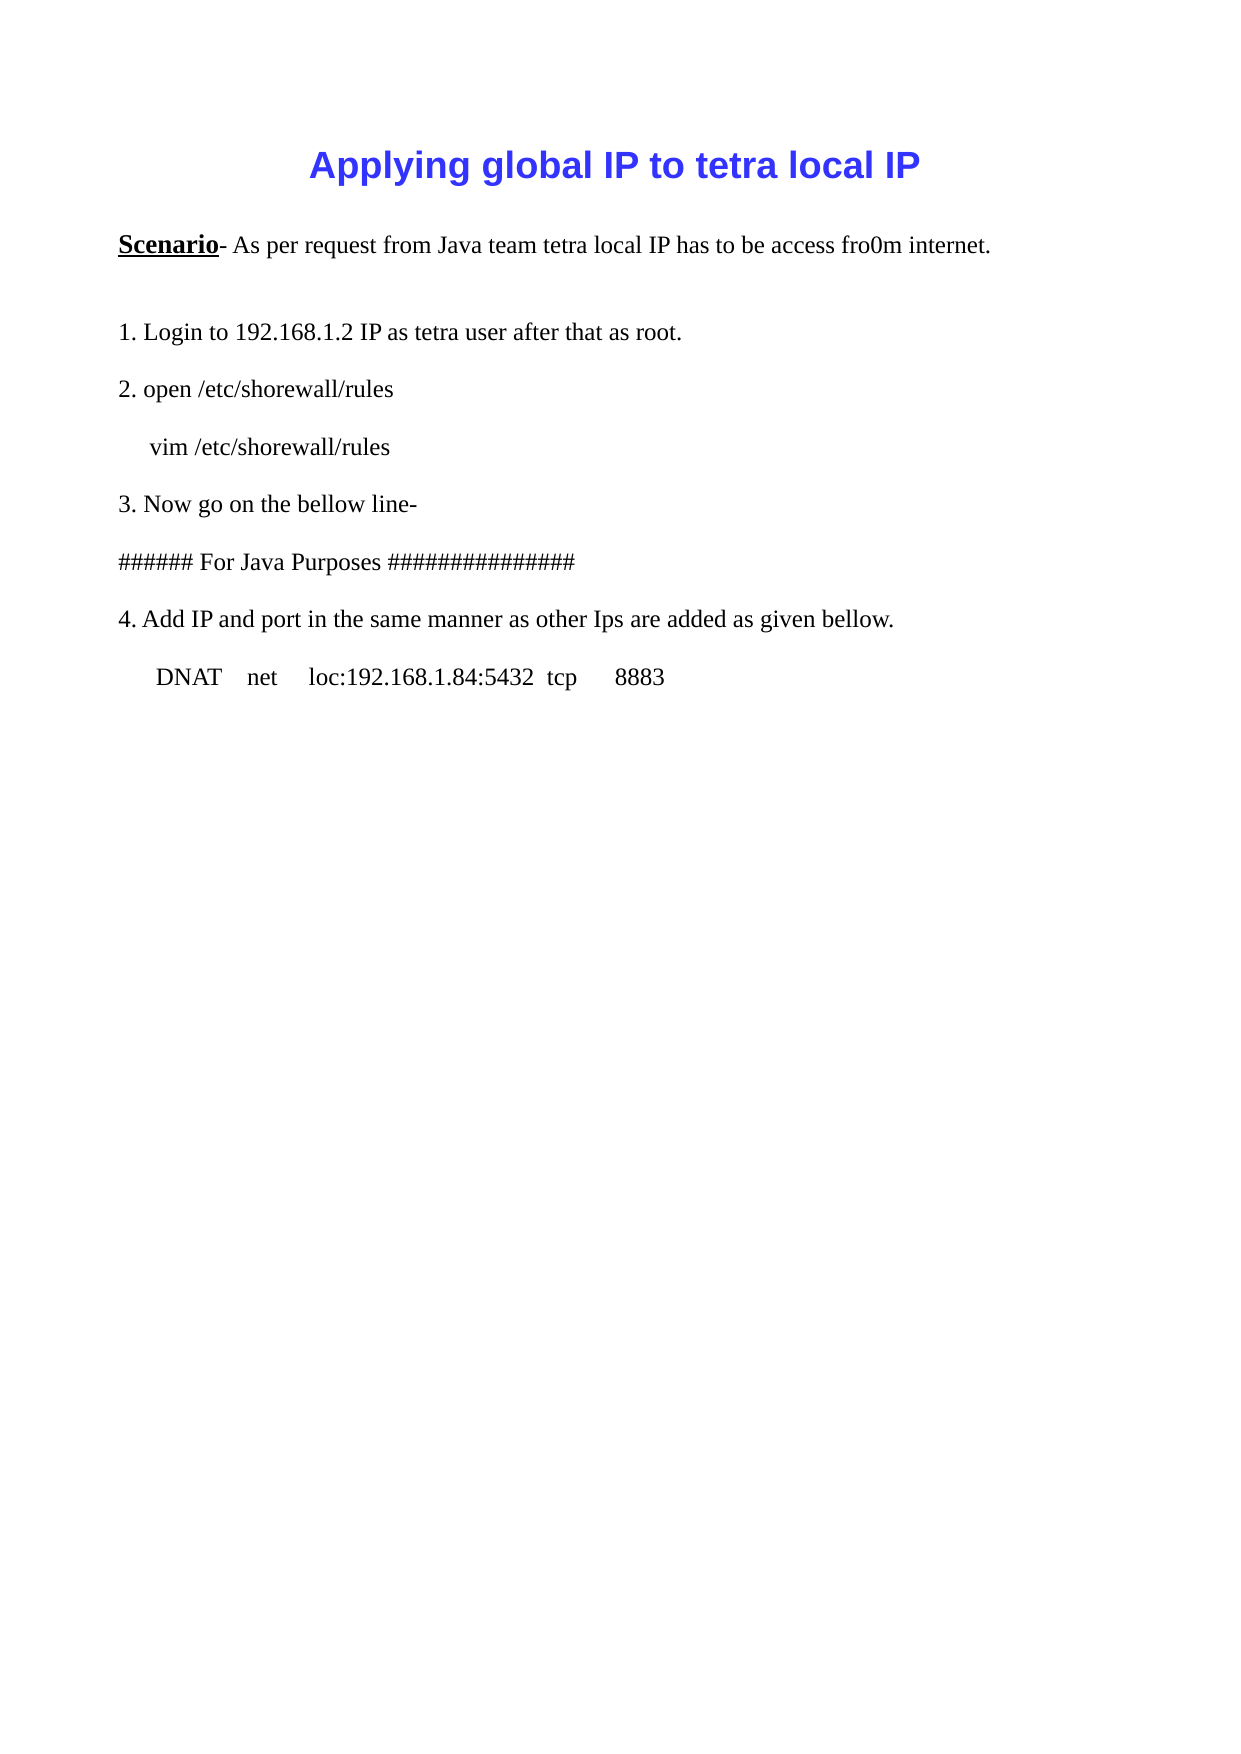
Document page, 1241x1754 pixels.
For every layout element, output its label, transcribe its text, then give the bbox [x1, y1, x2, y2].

text 2. open /etc/shorewall/rules [118, 374, 1122, 403]
text 1. Login to 192.168.1.2 IP as tetra user after that as root. [118, 317, 1122, 345]
text DNAT net loc:192.168.1.84:5432 tcp 8883 [118, 662, 1122, 690]
text vim /etc/shorewall/rules [118, 432, 1122, 460]
text Scenario- As per request from Java team tetra local IP has to be access fro0m internet. [118, 228, 1122, 259]
subtitle Applying global IP to tetra local IP [118, 143, 1122, 187]
text 3. Now go on the bellow line- [118, 489, 1122, 518]
text ###### For Java Purposes ############### [118, 547, 1122, 575]
text 4. Add IP and port in the same manner as other Ips are added as given bellow. [118, 604, 1122, 633]
